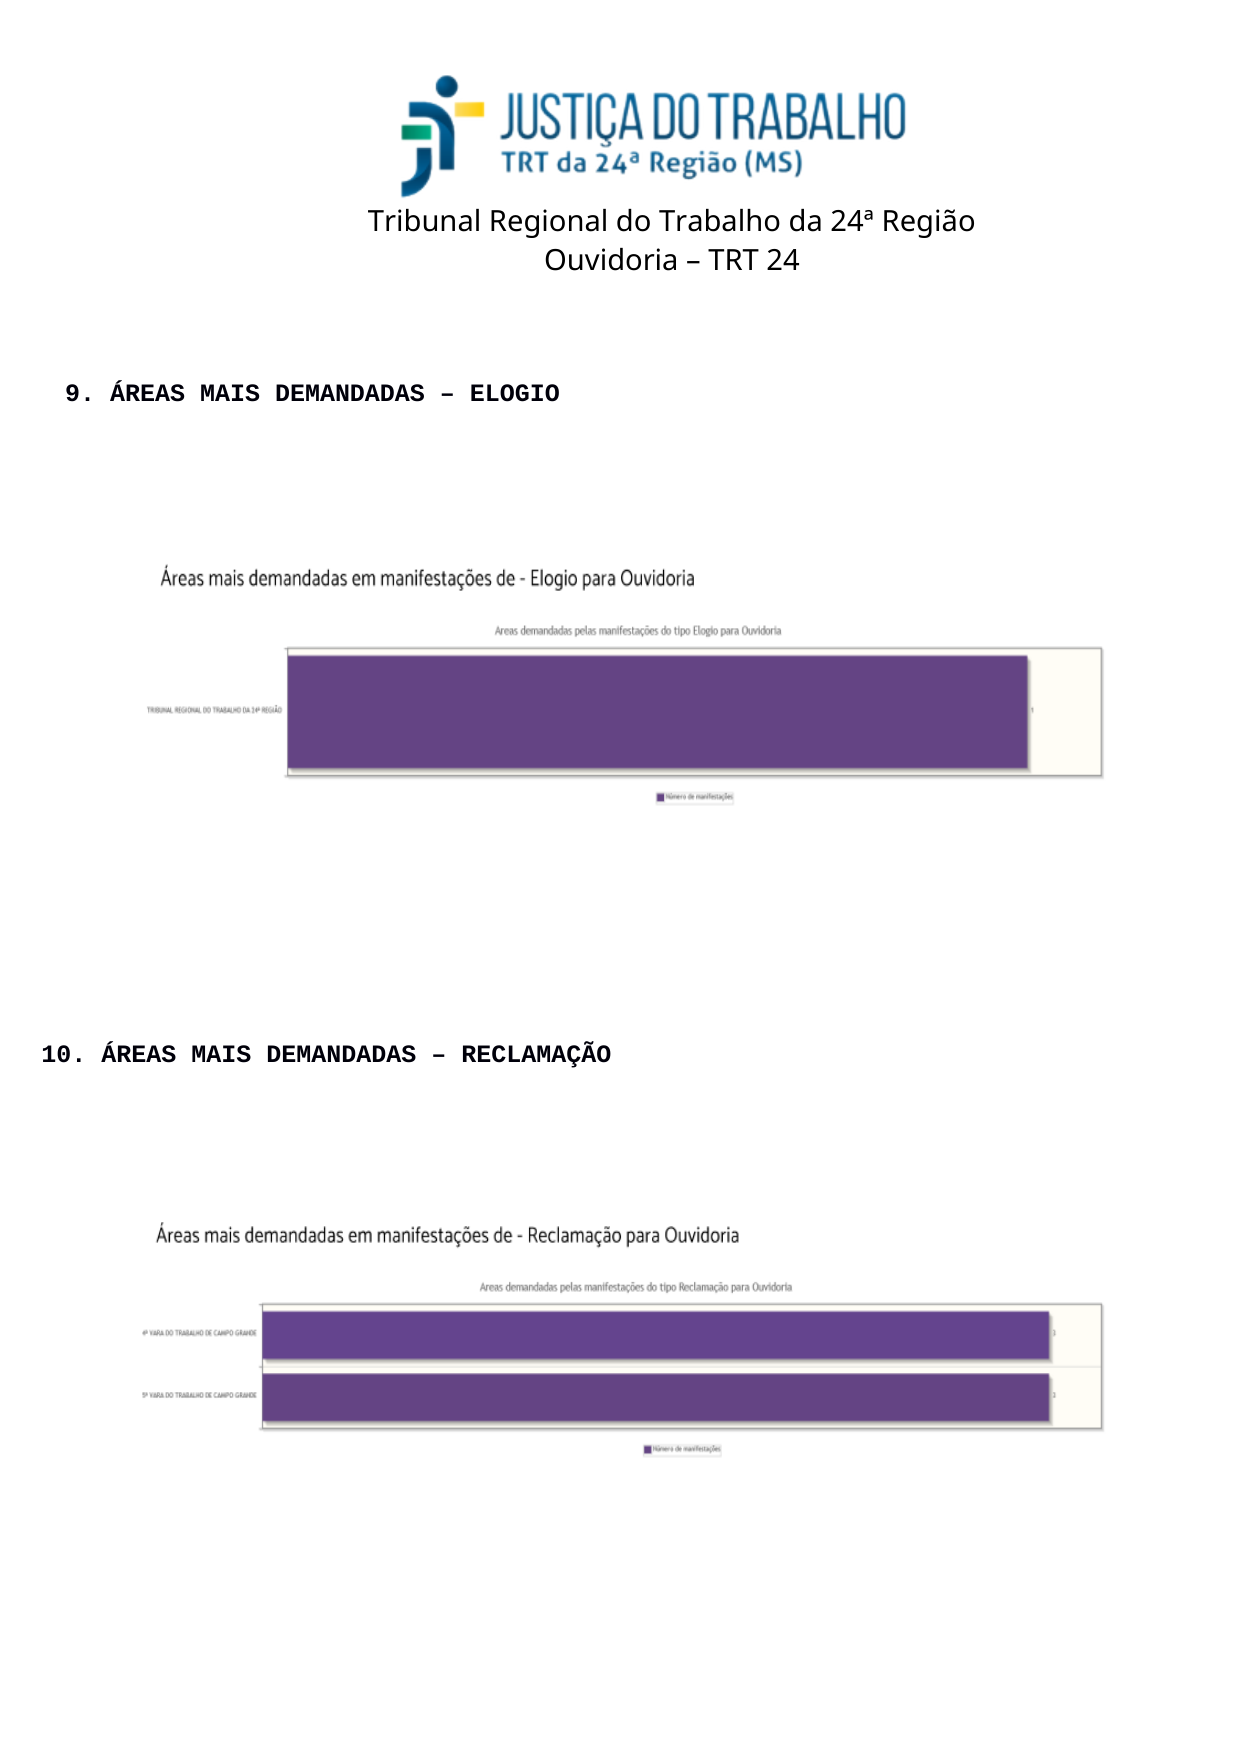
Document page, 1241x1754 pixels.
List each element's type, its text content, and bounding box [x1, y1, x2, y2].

text 9. ÁREAS MAIS DEMANDADAS – ELOGIO [65, 381, 1209, 409]
text 10. ÁREAS MAIS DEMANDADAS – RECLAMAÇÃO [41, 1041, 1209, 1069]
